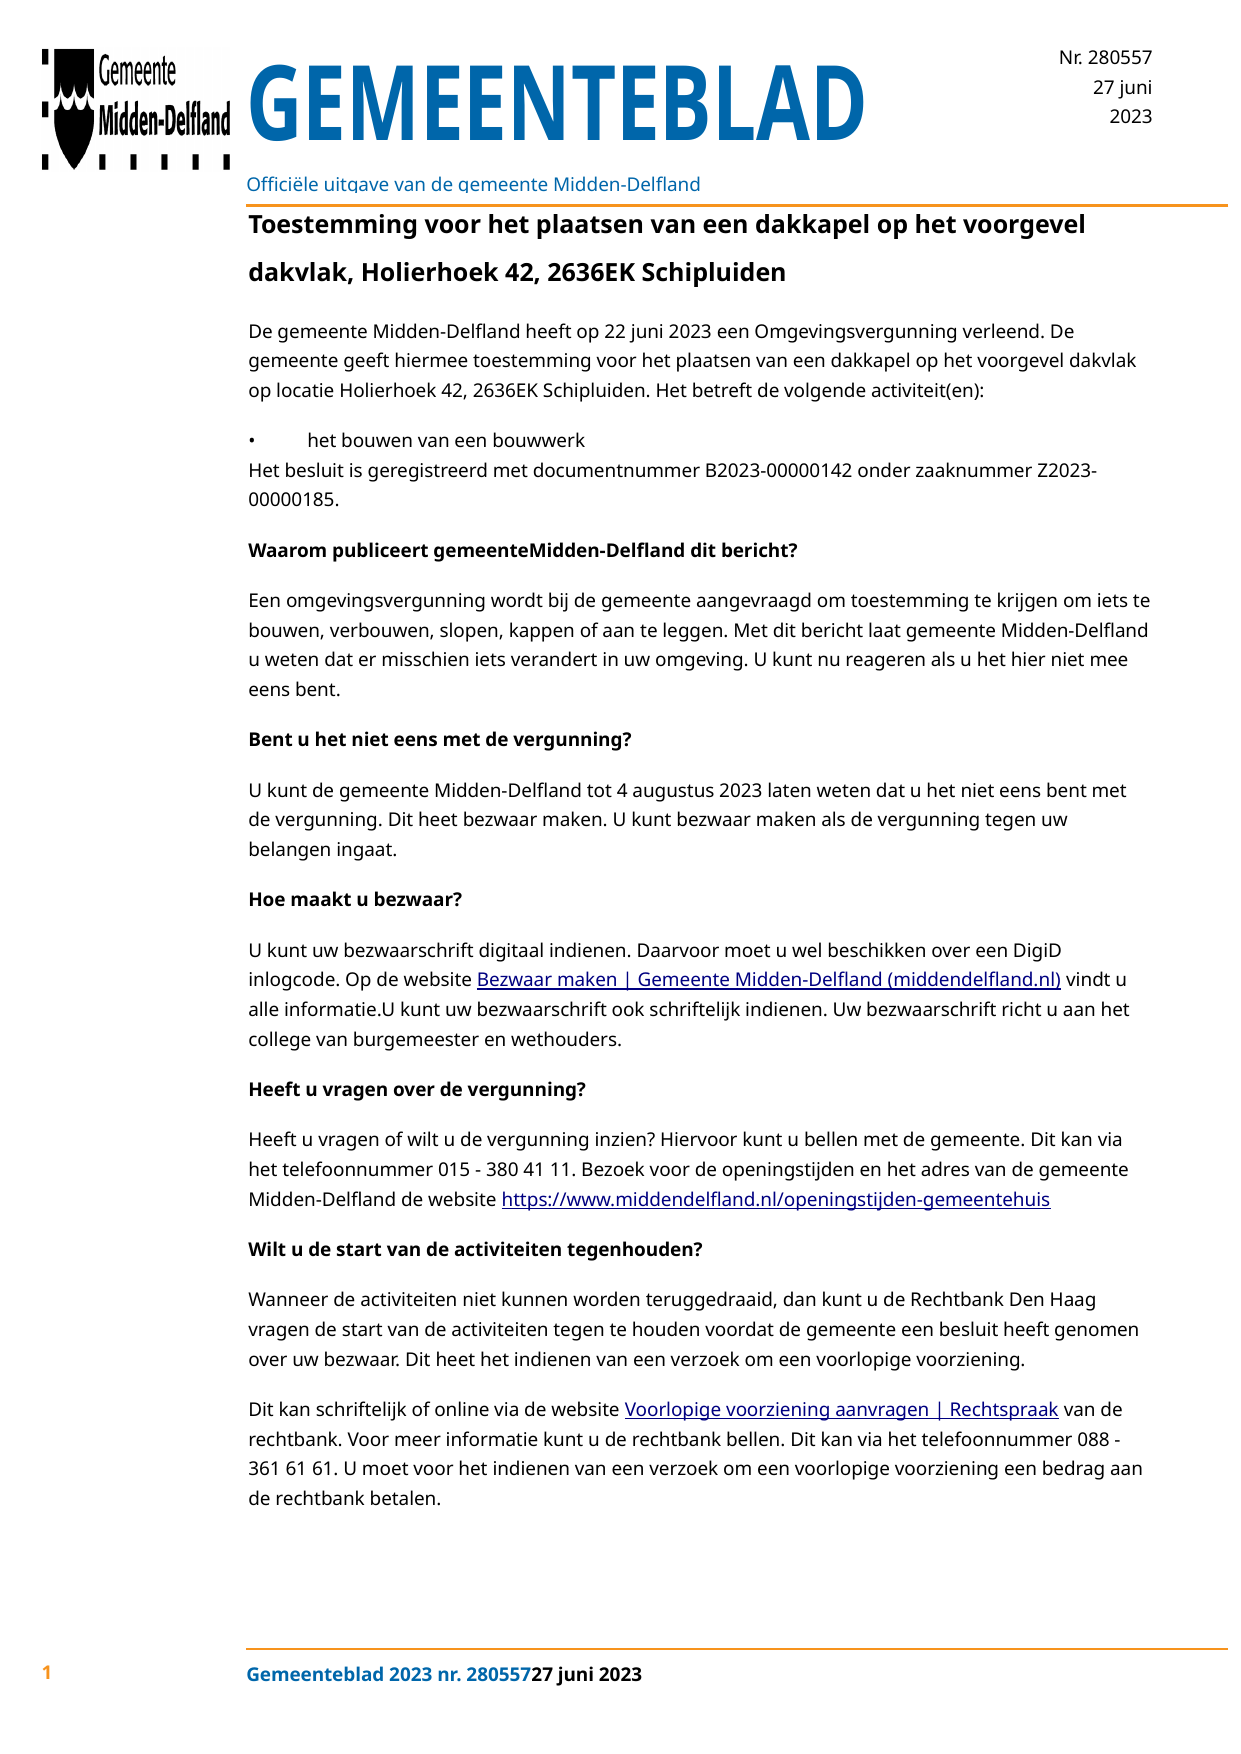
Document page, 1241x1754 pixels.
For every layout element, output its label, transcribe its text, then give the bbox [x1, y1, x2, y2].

text U kunt uw bezwaarschrift digitaal indienen. Daarvoor moet u wel beschikken over een DigiD inlogcode. Op de website Bezwaar maken | Gemeente Midden-Delfland (middendelfland.nl) vindt u alle informatie.U kunt uw bezwaarschrift ook schriftelijk indienen. Uw bezwaarschrift richt u aan het college van burgemeester en wethouders. [248, 937, 1152, 1052]
text Wilt u de start van de activiteiten tegenhouden? [248, 1236, 1152, 1262]
text Heeft u vragen of wilt u de vergunning inzien? Hiervoor kunt u bellen met de gemeente. Dit kan via het telefoonnummer 015 - 380 41 11. Bezoek voor de openingstijden en het adres van de gemeente Midden-Delfland de website https://www.middendelfland.nl/openingstijden-gemeentehuis [248, 1127, 1152, 1212]
text Toestemming voor het plaatsen van een dakkapel op het voorgevel dakvlak, Holierhoek 42, 2636EK Schipluiden [248, 207, 1152, 288]
text Hoe maakt u bezwaar? [248, 887, 1152, 912]
text Bent u het niet eens met de vergunning? [248, 727, 1152, 752]
text Wanneer de activiteiten niet kunnen worden teruggedraaid, dan kunt u de Rechtbank Den Haag vragen de start van de activiteiten tegen te houden voordat de gemeente een besluit heeft genomen over uw bezwaar. Dit heet het indienen van een verzoek om een voorlopige voorziening. [248, 1287, 1152, 1372]
text Heeft u vragen over de vergunning? [248, 1076, 1152, 1102]
text Het besluit is geregistreerd met documentnummer B2023-00000142 onder zaaknummer Z2023-00000185. [248, 457, 1152, 512]
text Dit kan schriftelijk of online via de website Voorlopige voorziening aanvragen | Rechtspraak van de rechtbank. Voor meer informatie kunt u de rechtbank bellen. Dit kan via het telefoonnummer 088 - 361 61 61. U moet voor het indienen van een verzoek om een voorlopige voorziening een bedrag aan de rechtbank betalen. [248, 1396, 1152, 1511]
text De gemeente Midden-Delfland heeft op 22 juni 2023 een Omgevingsvergunning verleend. De gemeente geeft hiermee toestemming voor het plaatsen van een dakkapel op het voorgevel dakvlak op locatie Holierhoek 42, 2636EK Schipluiden. Het betreft de volgende activiteit(en): [248, 318, 1152, 403]
text U kunt de gemeente Midden-Delfland tot 4 augustus 2023 laten weten dat u het niet eens bent met de vergunning. Dit heet bezwaar maken. U kunt bezwaar maken als de vergunning tegen uw belangen ingaat. [248, 777, 1152, 862]
list het bouwen van een bouwwerk [248, 427, 1152, 453]
text Een omgevingsvergunning wordt bij de gemeente aangevraagd om toestemming te krijgen om iets te bouwen, verbouwen, slopen, kappen of aan te leggen. Met dit bericht laat gemeente Midden-Delfland u weten dat er misschien iets verandert in uw omgeving. U kunt nu reageren als u het hier niet mee eens bent. [248, 587, 1152, 702]
picture [41, 47, 231, 172]
text Waarom publiceert gemeenteMidden-Delfland dit bericht? [248, 537, 1152, 563]
